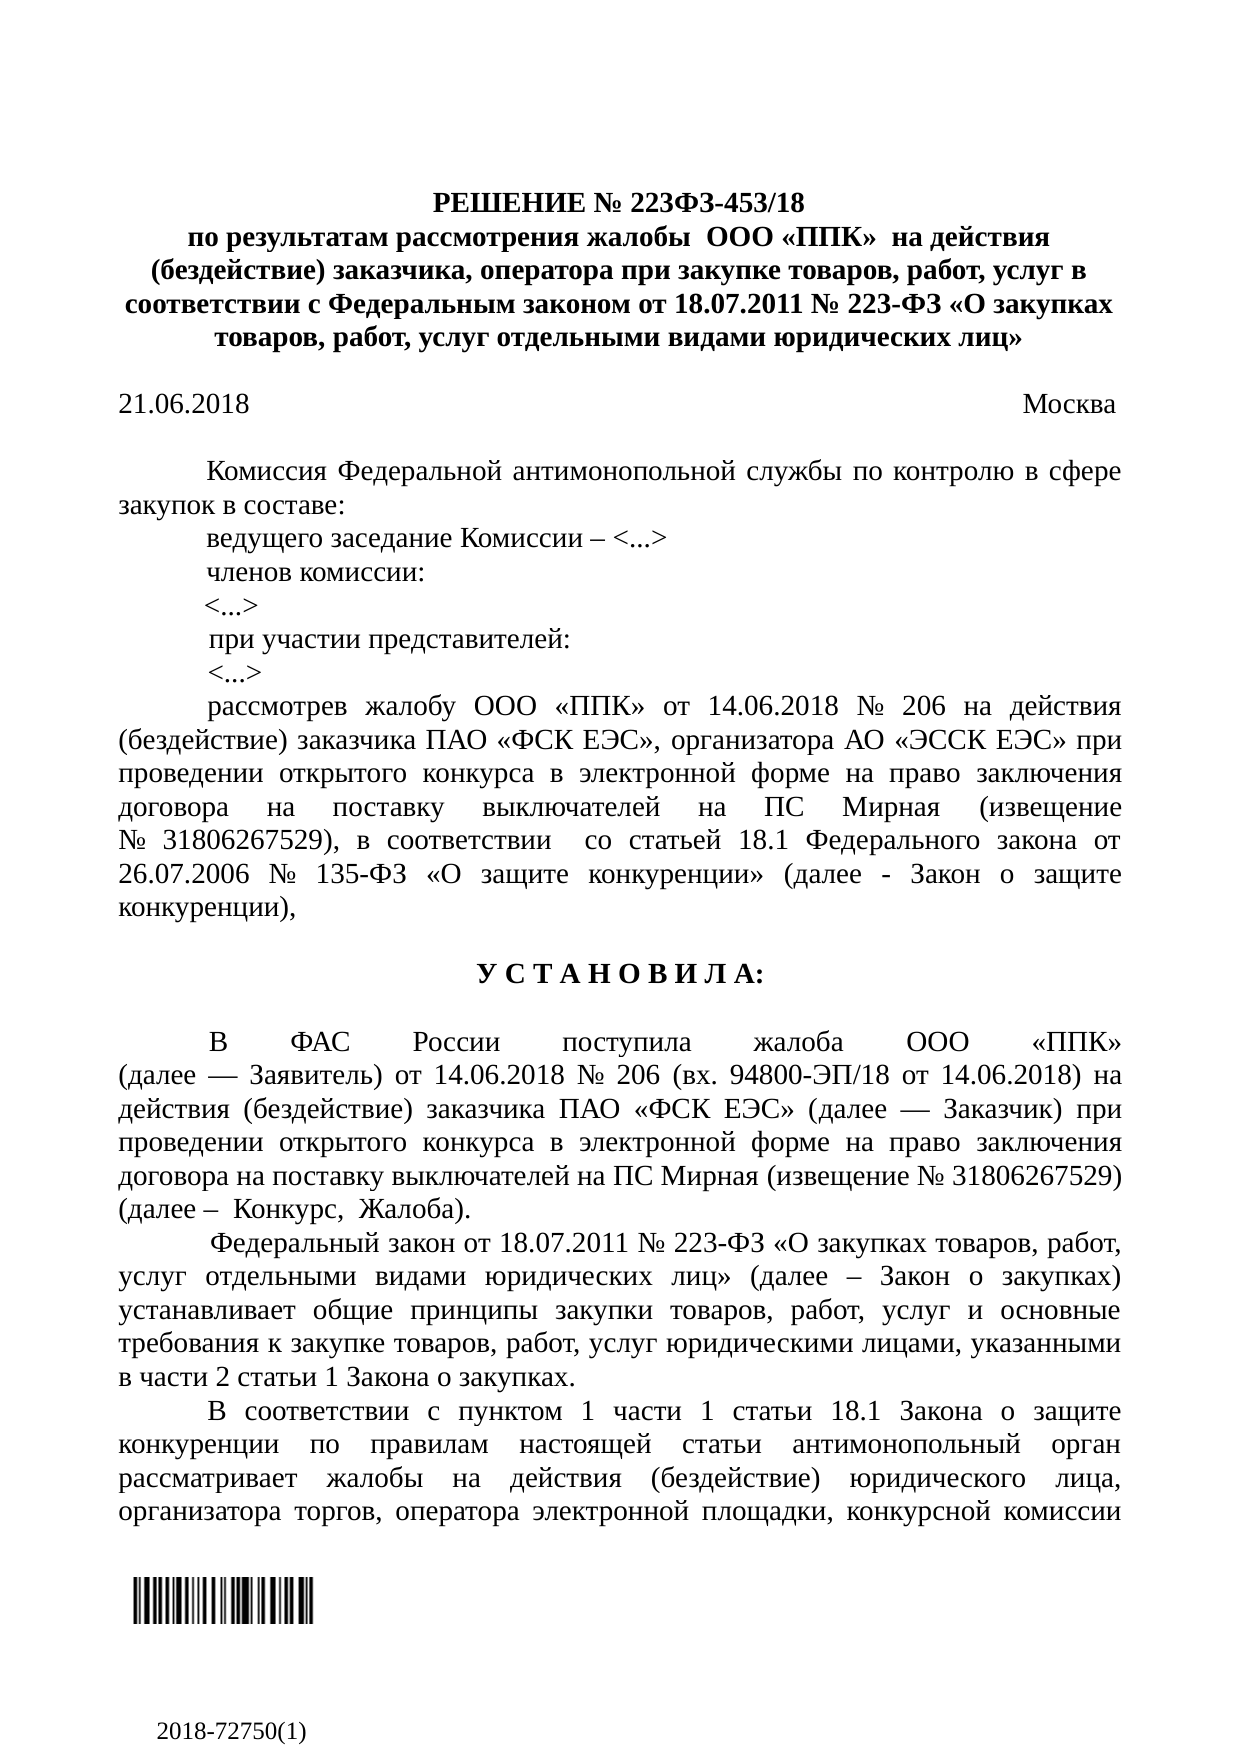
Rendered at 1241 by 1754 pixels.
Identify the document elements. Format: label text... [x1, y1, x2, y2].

text Федеральный закон от 18.07.2011 № 223-ФЗ «О закупках товаров, работ, услуг отдельными видами юридических лиц» (далее – Закон о закупках) устанавливает общие принципы закупки товаров, работ, услуг и основные требования к закупке товаров, работ, услуг юридическими лицами, указанными в части 2 статьи 1 Закона о закупках. [118, 1225, 1122, 1393]
text У С Т А Н О В И Л А: [118, 957, 1122, 990]
text <...> [118, 655, 1122, 688]
text при участии представителей: [118, 621, 1122, 655]
text РЕШЕНИЕ № 223ФЗ-453/18 [118, 185, 1119, 219]
text В соответствии с пунктом 1 части 1 статьи 18.1 Закона о защите конкуренции по правилам настоящей статьи антимонопольный орган рассматривает жалобы на действия (бездействие) юридического лица, организатора торгов, оператора электронной площадки, конкурсной комиссии [118, 1393, 1122, 1527]
text членов комиссии: [118, 554, 1122, 588]
text ведущего заседание Комиссии – <...> [118, 521, 1122, 554]
text <...> [118, 588, 1122, 621]
picture [118, 1577, 331, 1624]
text по результатам рассмотрения жалобы ООО «ППК» на действия (бездействие) заказчика, оператора при закупке товаров, работ, услуг в соответствии с Федеральным законом от 18.07.2011 № 223-ФЗ «О закупках товаров, работ, услуг отдельными видами юридических лиц» [118, 219, 1119, 353]
text 21.06.2018 Москва [118, 386, 1122, 420]
text рассмотрев жалобу ООО «ППК» от 14.06.2018 № 206 на действия (бездействие) заказчика ПАО «ФСК ЕЭС», организатора АО «ЭССК ЕЭС» при проведении открытого конкурса в электронной форме на право заключения договора на поставку выключателей на ПС Мирная (извещение № 31806267529), в соответствии со статьей 18.1 Федерального закона от 26.07.2006 № 135-ФЗ «О защите конкуренции» (далее - Закон о защите конкуренции), [118, 688, 1122, 923]
text Комиссия Федеральной антимонопольной службы по контролю в сфере закупок в составе: [118, 453, 1122, 521]
text В ФАС России поступила жалоба ООО «ППК» (далее — Заявитель) от 14.06.2018 № 206 (вх. 94800-ЭП/18 от 14.06.2018) на действия (бездействие) заказчика ПАО «ФСК ЕЭС» (далее — Заказчик) при проведении открытого конкурса в электронной форме на право заключения договора на поставку выключателей на ПС Мирная (извещение № 31806267529) (далее – Конкурс, Жалоба). [118, 1024, 1122, 1225]
